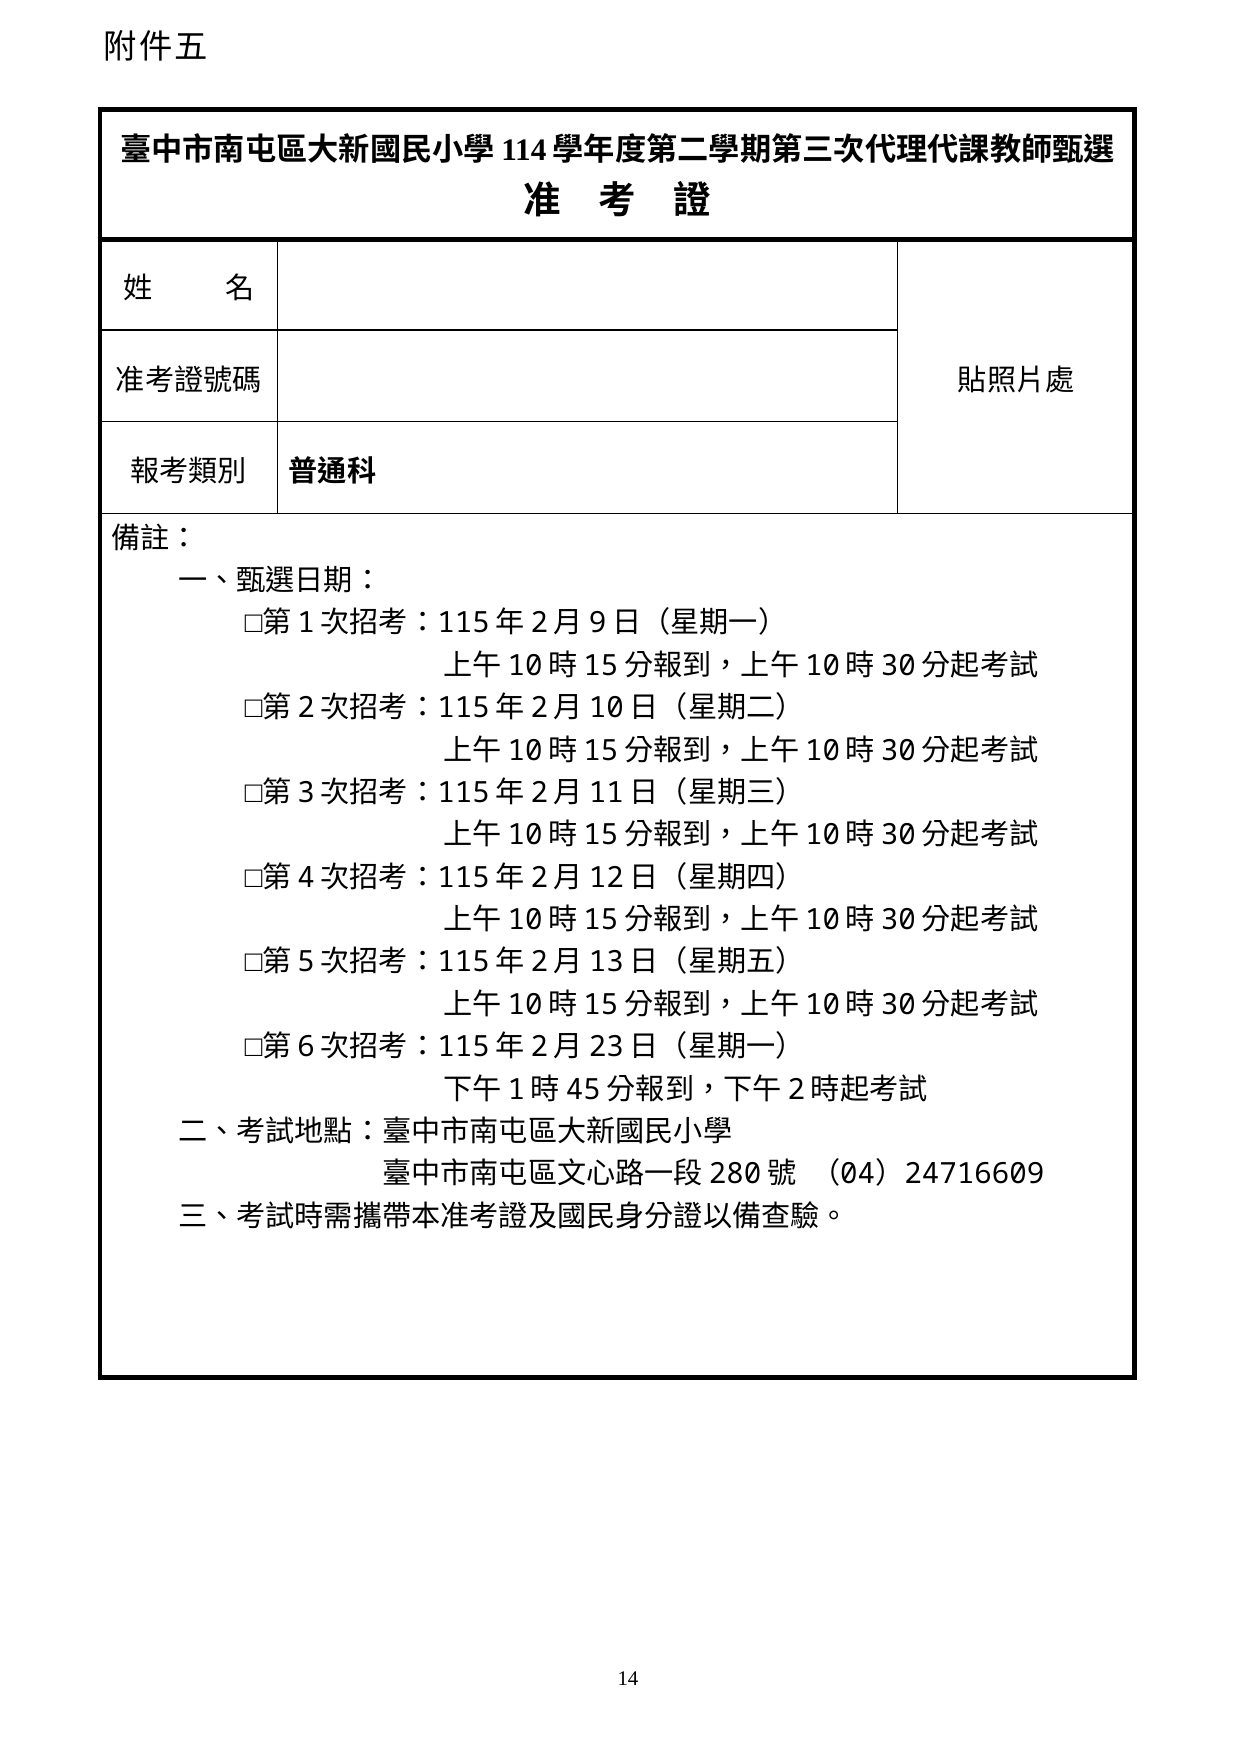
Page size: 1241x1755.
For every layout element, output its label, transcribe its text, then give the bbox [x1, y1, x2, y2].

table_cell 普通科 [278, 422, 897, 513]
table_cell 姓 名 [102, 242, 277, 329]
table_cell 貼照片處 [898, 242, 1132, 513]
table_cell 准考證號碼 [102, 331, 277, 421]
table_cell 報考類別 [102, 422, 277, 513]
table_cell 備註： 一、甄選日期： □第1次招考：115年2月9日（星期一） 上午10時15分報到，上午10時30分起考試 □第2次招考：115年2月10日（星期二） 上午10時15分報到，上午10時30分起考試 □第3次招考：115年2月11日（星期三） 上午10時15分報到，上午10時30分起考試 □第4次招考：115年2月12日（星期四） 上午10時15分報到，上午10時30分起考試 □第5次招考：115年2月13日（星期五） 上午10時15分報到，上午10時30分起考試 □第6次招考：115年2月23日（星期一） 下午1時45分報到，下午2時起考試 二、考試地點：臺中市南屯區大新國民小學 臺中市南屯區文心路一段280號 （04）24716609 三、考試時需攜帶本准考證及國民身分證以備查驗。 [102, 514, 1132, 1375]
table_cell [278, 331, 897, 421]
text 附件五 [103, 20, 1152, 68]
table_header 臺中市南屯區大新國民小學114學年度第二學期第三次代理代課教師甄選 准 考 證 [102, 112, 1132, 237]
table_cell [278, 242, 897, 329]
